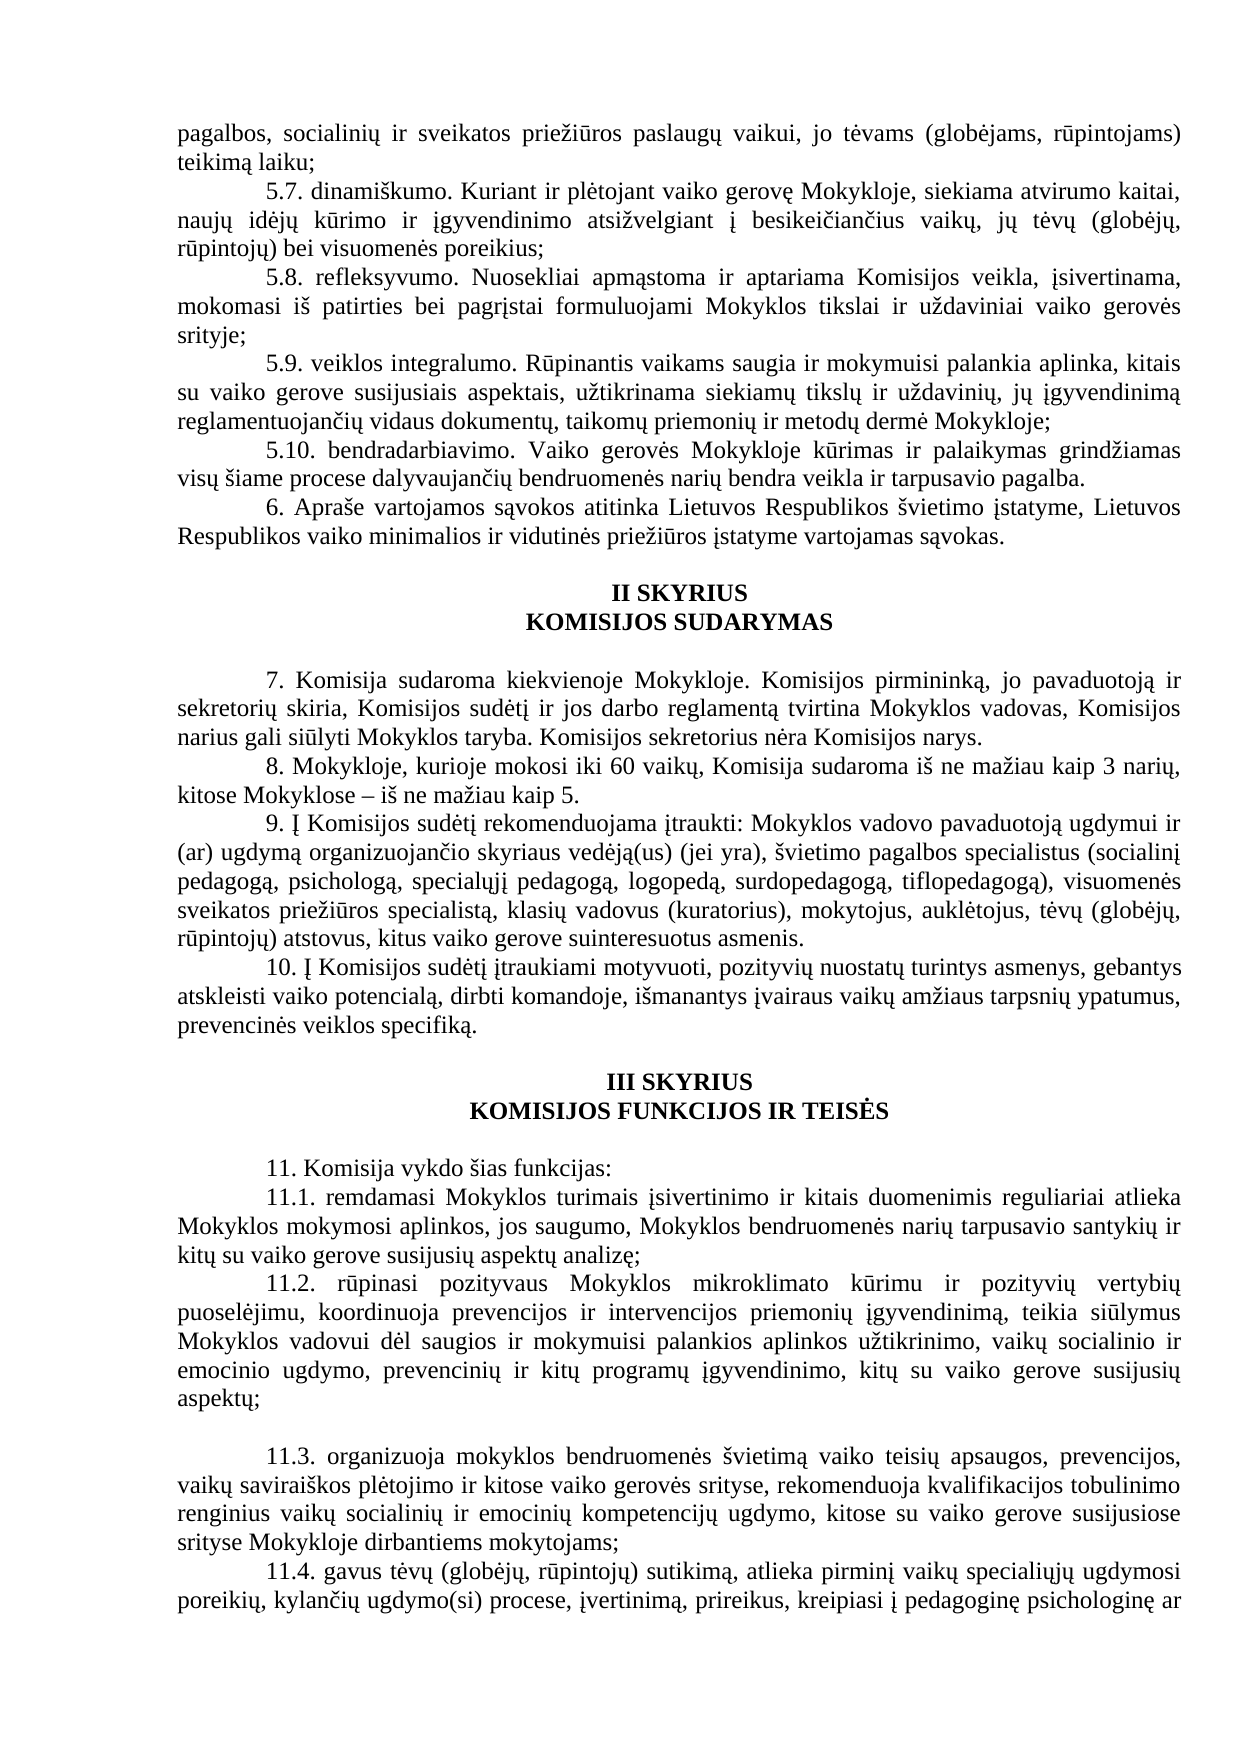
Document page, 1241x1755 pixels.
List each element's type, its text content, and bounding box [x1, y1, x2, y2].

text 10. Į Komisijos sudėtį įtraukiami motyvuoti, pozityvių nuostatų turintys asmenys, gebantys atskleisti vaiko potencialą, dirbti komandoje, išmanantys įvairaus vaikų amžiaus tarpsnių ypatumus, prevencinės veiklos specifiką. [177, 952, 1182, 1038]
text 5.8. refleksyvumo. Nuosekliai apmąstoma ir aptariama Komisijos veikla, įsivertinama, mokomasi iš patirties bei pagrįstai formuluojami Mokyklos tikslai ir uždaviniai vaiko gerovės srityje; [177, 262, 1182, 348]
text KOMISIJOS FUNKCIJOS IR TEISĖS [177, 1096, 1182, 1125]
text III SKYRIUS [177, 1067, 1182, 1096]
text 11.4. gavus tėvų (globėjų, rūpintojų) sutikimą, atlieka pirminį vaikų specialiųjų ugdymosi poreikių, kylančių ugdymo(si) procese, įvertinimą, prireikus, kreipiasi į pedagoginę psichologinę ar [177, 1556, 1182, 1613]
text 11.1. remdamasi Mokyklos turimais įsivertinimo ir kitais duomenimis reguliariai atlieka Mokyklos mokymosi aplinkos, jos saugumo, Mokyklos bendruomenės narių tarpusavio santykių ir kitų su vaiko gerove susijusių aspektų analizę; [177, 1182, 1182, 1268]
text 9. Į Komisijos sudėtį rekomenduojama įtraukti: Mokyklos vadovo pavaduotoją ugdymui ir (ar) ugdymą organizuojančio skyriaus vedėją(us) (jei yra), švietimo pagalbos specialistus (socialinį pedagogą, psichologą, specialųjį pedagogą, logopedą, surdopedagogą, tiflopedagogą), visuomenės sveikatos priežiūros specialistą, klasių vadovus (kuratorius), mokytojus, auklėtojus, tėvų (globėjų, rūpintojų) atstovus, kitus vaiko gerove suinteresuotus asmenis. [177, 808, 1182, 952]
text II SKYRIUS [177, 578, 1182, 607]
text 11.2. rūpinasi pozityvaus Mokyklos mikroklimato kūrimu ir pozityvių vertybių puoselėjimu, koordinuoja prevencijos ir intervencijos priemonių įgyvendinimą, teikia siūlymus Mokyklos vadovui dėl saugios ir mokymuisi palankios aplinkos užtikrinimo, vaikų socialinio ir emocinio ugdymo, prevencinių ir kitų programų įgyvendinimo, kitų su vaiko gerove susijusių aspektų; [177, 1268, 1182, 1412]
text 5.7. dinamiškumo. Kuriant ir plėtojant vaiko gerovę Mokykloje, siekiama atvirumo kaitai, naujų idėjų kūrimo ir įgyvendinimo atsižvelgiant į besikeičiančius vaikų, jų tėvų (globėjų, rūpintojų) bei visuomenės poreikius; [177, 176, 1182, 262]
text 5.10. bendradarbiavimo. Vaiko gerovės Mokykloje kūrimas ir palaikymas grindžiamas visų šiame procese dalyvaujančių bendruomenės narių bendra veikla ir tarpusavio pagalba. [177, 435, 1182, 492]
text 5.9. veiklos integralumo. Rūpinantis vaikams saugia ir mokymuisi palankia aplinka, kitais su vaiko gerove susijusiais aspektais, užtikrinama siekiamų tikslų ir uždavinių, jų įgyvendinimą reglamentuojančių vidaus dokumentų, taikomų priemonių ir metodų dermė Mokykloje; [177, 348, 1182, 435]
text 8. Mokykloje, kurioje mokosi iki 60 vaikų, Komisija sudaroma iš ne mažiau kaip 3 narių, kitose Mokyklose – iš ne mažiau kaip 5. [177, 751, 1182, 808]
text KOMISIJOS SUDARYMAS [177, 607, 1182, 636]
text pagalbos, socialinių ir sveikatos priežiūros paslaugų vaikui, jo tėvams (globėjams, rūpintojams) teikimą laiku; [177, 118, 1182, 176]
text 11. Komisija vykdo šias funkcijas: [177, 1153, 1182, 1182]
text 11.3. organizuoja mokyklos bendruomenės švietimą vaiko teisių apsaugos, prevencijos, vaikų saviraiškos plėtojimo ir kitose vaiko gerovės srityse, rekomenduoja kvalifikacijos tobulinimo renginius vaikų socialinių ir emocinių kompetencijų ugdymo, kitose su vaiko gerove susijusiose srityse Mokykloje dirbantiems mokytojams; [177, 1441, 1182, 1556]
text 7. Komisija sudaroma kiekvienoje Mokykloje. Komisijos pirmininką, jo pavaduotoją ir sekretorių skiria, Komisijos sudėtį ir jos darbo reglamentą tvirtina Mokyklos vadovas, Komisijos narius gali siūlyti Mokyklos taryba. Komisijos sekretorius nėra Komisijos narys. [177, 665, 1182, 751]
text 6. Apraše vartojamos sąvokos atitinka Lietuvos Respublikos švietimo įstatyme, Lietuvos Respublikos vaiko minimalios ir vidutinės priežiūros įstatyme vartojamas sąvokas. [177, 492, 1182, 550]
